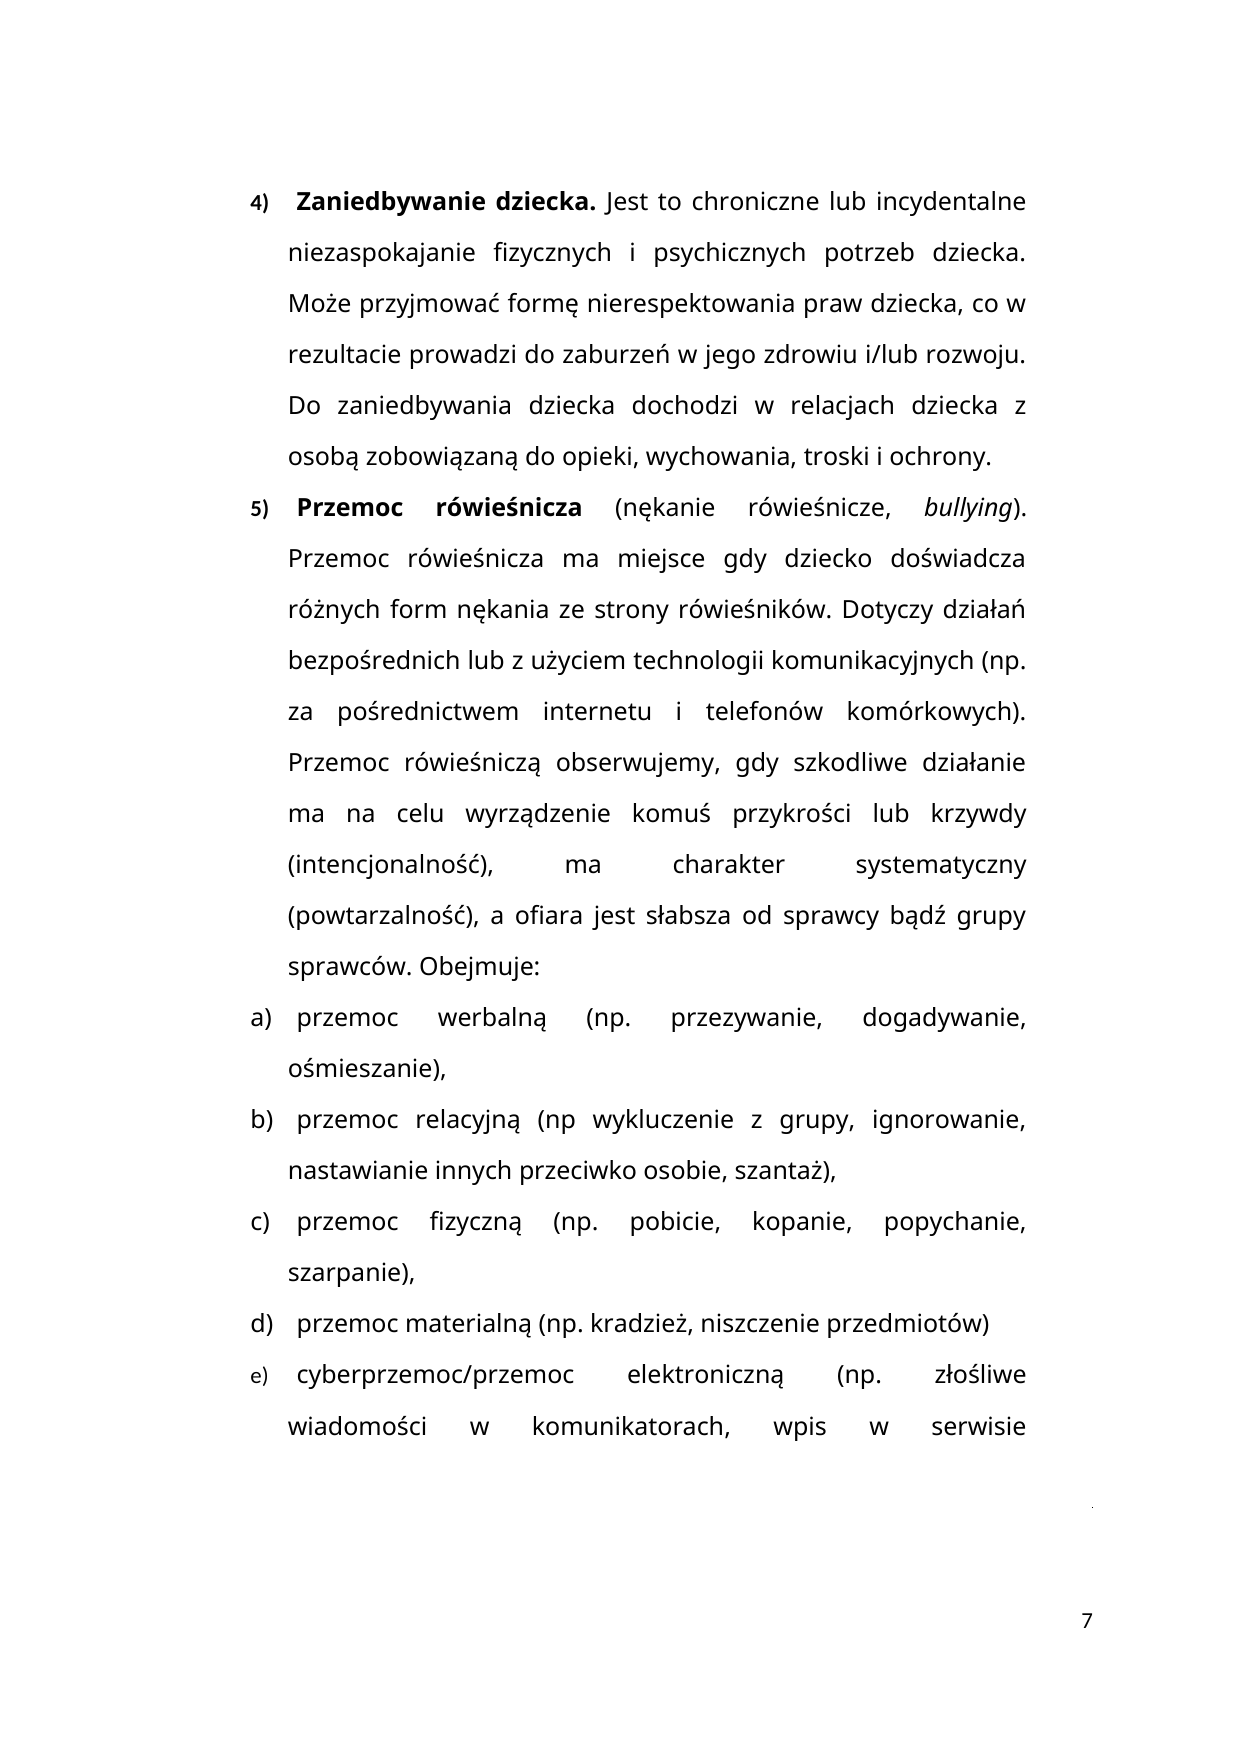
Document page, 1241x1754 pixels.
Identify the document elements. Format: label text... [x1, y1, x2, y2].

list cyberprzemoc/przemoc elektroniczną (np. złośliwe wiadomości w komunikatorach, wpis w serwisie społecznościowym, umieszczanie w Internecie zdjęć lub filmów ośmieszających ofiarę), [186, 1292, 1092, 1507]
list Zaniedbywanie dziecka. Jest to chroniczne lub incydentalne niezaspokajanie fizycznych i psychicznych potrzeb dziecka. Może przyjmować formę nierespektowania praw dziecka, co w rezultacie prowadzi do zaburzeń w jego zdrowiu i/lub rozwoju. Do zaniedbywania dziecka dochodzi w relacjach dziecka z osobą zobowiązaną do opieki, wychowania, troski i ochrony. [186, 119, 1092, 424]
list Przemoc rówieśnicza (nękanie rówieśnicze, bullying). Przemoc rówieśnicza ma miejsce gdy dziecko doświadcza różnych form nękania ze strony rówieśników. Dotyczy działań bezpośrednich lub z użyciem technologii komunikacyjnych (np. za pośrednictwem internetu i telefonów komórkowych). Przemoc rówieśniczą obserwujemy, gdy szkodliwe działanie ma na celu wyrządzenie komuś przykrości lub krzywdy (intencjonalność), ma charakter systematyczny (powtarzalność), a ofiara jest słabsza od sprawcy bądź grupy sprawców. Obejmuje: [186, 424, 1092, 935]
list przemoc fizyczną (np. pobicie, kopanie, popychanie, szarpanie), [186, 1139, 1092, 1241]
list przemoc werbalną (np. przezywanie, dogadywanie, ośmieszanie), [186, 935, 1092, 1037]
list przemoc relacyjną (np wykluczenie z grupy, ignorowanie, nastawianie innych przeciwko osobie, szantaż), [186, 1037, 1092, 1139]
list przemoc materialną (np. kradzież, niszczenie przedmiotów) [186, 1241, 1092, 1292]
